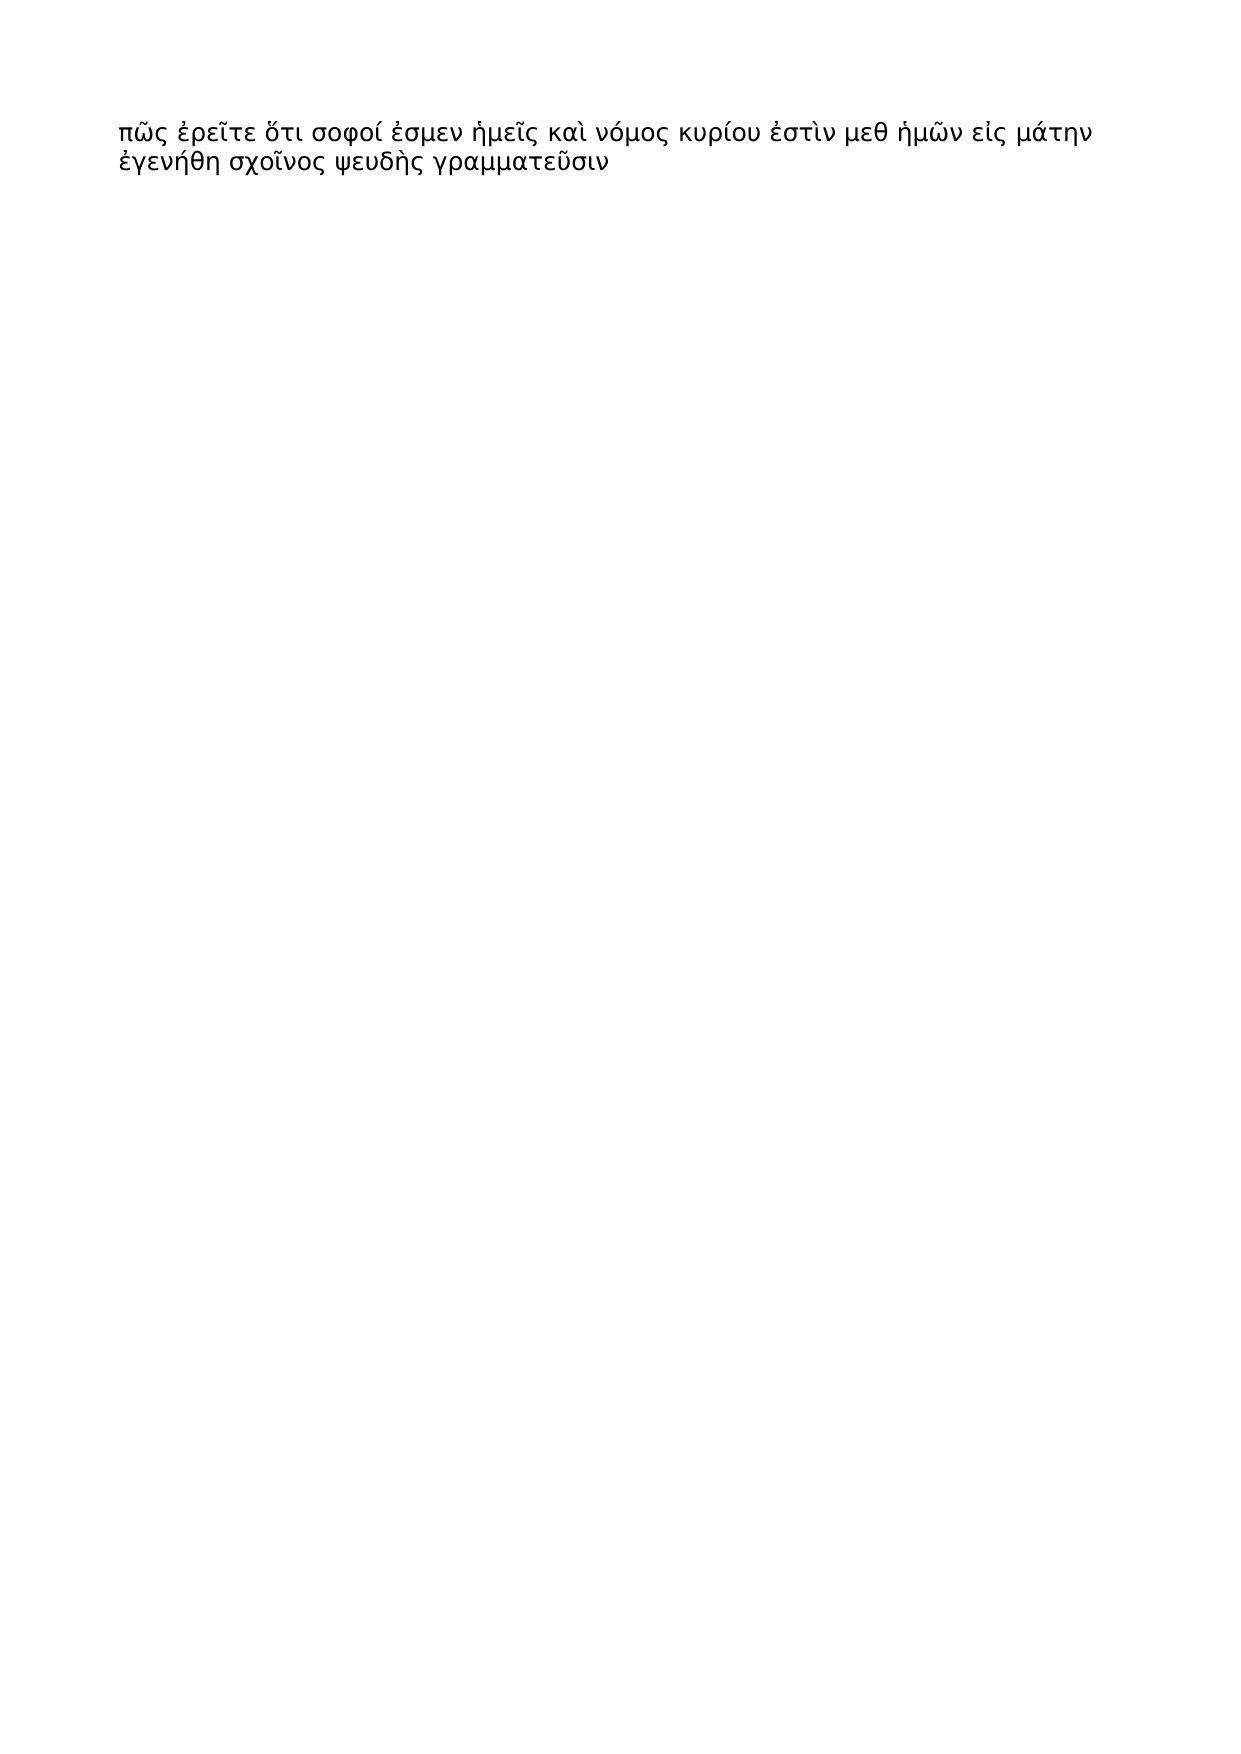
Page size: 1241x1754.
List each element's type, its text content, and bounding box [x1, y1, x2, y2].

text πῶς ἐρεῖτε ὅτι σοφοί ἐσμεν ἡμεῖς καὶ νόμος κυρίου ἐστὶν μεθ ἡμῶν εἰς μάτην ἐγενήθη σχοῖνος ψευδὴς γραμματεῦσιν [118, 118, 1122, 176]
